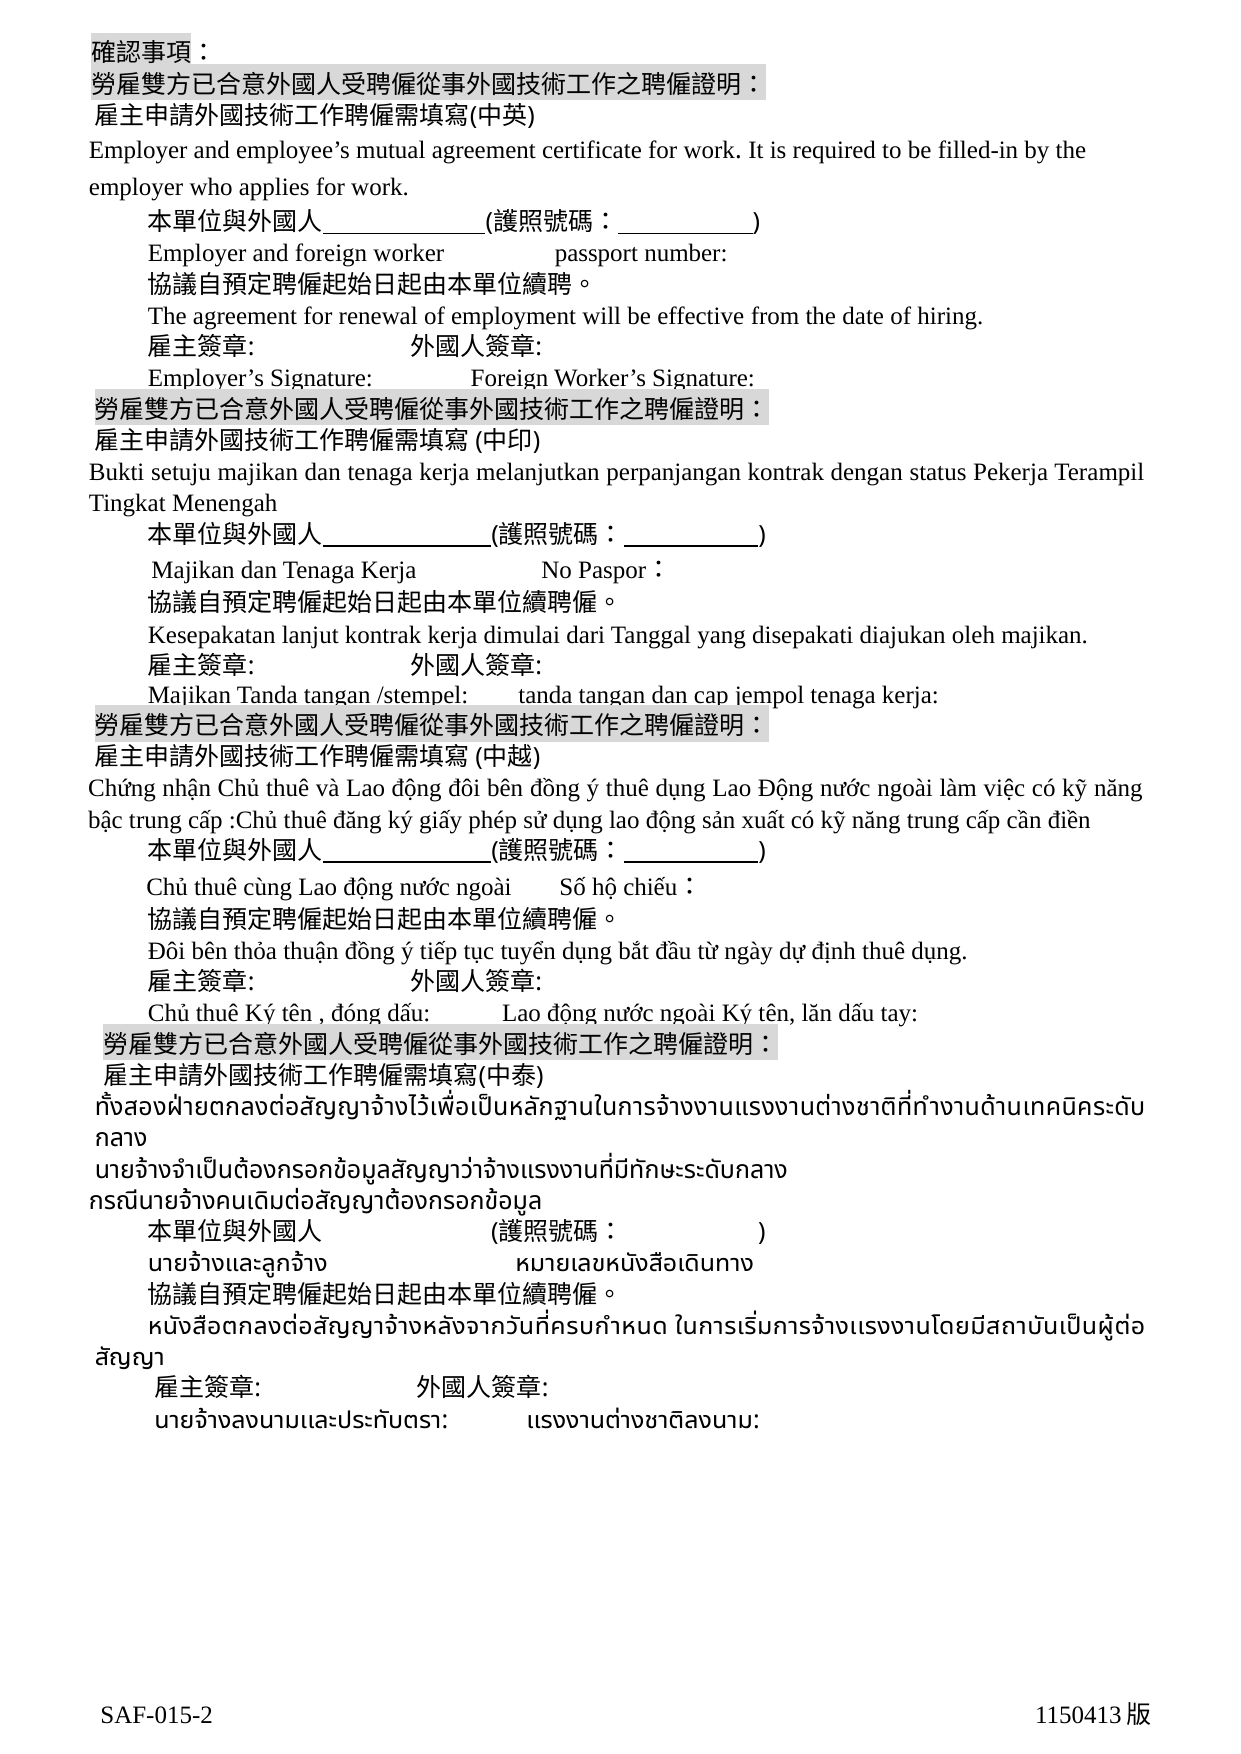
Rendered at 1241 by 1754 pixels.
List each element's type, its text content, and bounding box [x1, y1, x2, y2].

text 本單位與外國人 (護照號碼： ) [94, 1216, 1146, 1247]
text 協議自預定聘僱起始日起由本單位續聘僱。 [94, 1278, 1146, 1309]
text Chủ thuê cùng Lao động nước ngoài Số hộ chiếu： [139, 866, 1152, 903]
text Chứng nhận Chủ thuê và Lao động đôi bên đồng ý thuê dụng Lao Động nước ngoài làm việc có kỹ năng bậc trung cấp :Chủ thuê đăng ký giấy phép sử dụng lao động sản xuất có kỹ năng trung cấp cần điền [88, 772, 1146, 834]
text Employer and foreign worker passport number: [148, 237, 1146, 268]
text The agreement for renewal of employment will be effective from the date of hiring. [148, 299, 1140, 331]
text นายจ้างจำเป็นต้องกรอกข้อมูลสัญญาว่าจ้างแรงงานที่มีทักษะระดับกลาง [94, 1153, 1146, 1184]
text 雇主簽章: 外國人簽章: [148, 966, 1140, 997]
text Majikan Tanda tangan /stempel: tanda tangan dan cap jempol tenaga kerja: [101, 681, 1146, 709]
text Employer’s Signature: Foreign Worker’s Signature: [101, 362, 1140, 393]
text 確認事項： [91, 37, 1146, 68]
text 勞雇雙方已合意外國人受聘僱從事外國技術工作之聘僱證明： [91, 68, 1146, 99]
text Employer and employee’s mutual agreement certificate for work. It is required to be filled-in by the employer who applies for work. [89, 131, 1152, 206]
text 勞雇雙方已合意外國人受聘僱從事外國技術工作之聘僱證明： [94, 393, 1146, 424]
text 協議自預定聘僱起始日起由本單位續聘。 [148, 268, 1146, 299]
text Bukti setuju majikan dan tenaga kerja melanjutkan perpanjangan kontrak dengan status Pekerja Terampil Tingkat Menengah [89, 456, 1146, 518]
text 雇主申請外國技術工作聘僱需填寫(中英) [94, 99, 1146, 131]
text Kesepakatan lanjut kontrak kerja dimulai dari Tanggal yang disepakati diajukan oleh majikan. [148, 618, 1140, 649]
text 雇主簽章: 外國人簽章: [101, 331, 1140, 362]
text 本單位與外國人 (護照號碼： ) [148, 206, 1146, 237]
text 勞雇雙方已合意外國人受聘僱從事外國技術工作之聘僱證明： [94, 709, 1146, 741]
text 雇主簽章: 外國人簽章: [148, 649, 1140, 681]
text นายจ้างลงนามเเละประทับตรา: เเรงงานต่างชาติลงนาม: [94, 1403, 1146, 1434]
text ทั้งสองฝ่ายตกลงต่อสัญญาจ้างไว้เพื่อเป็นหลักฐานในการจ้างงานแรงงานต่างชาติที่ทำงานด้านเทคนิคระดับกลาง [94, 1091, 1146, 1153]
text กรณีนายจ้างคนเดิมต่อสัญญาต้องกรอกข้อมูล [88, 1184, 1146, 1216]
text 本單位與外國人 (護照號碼： ) [148, 834, 1146, 866]
text 雇主申請外國技術工作聘僱需填寫(中泰) [94, 1059, 1146, 1091]
text Majikan dan Tenaga Kerja No Paspor： [139, 549, 1152, 587]
text Đôi bên thỏa thuận đồng ý tiếp tục tuyển dụng bắt đầu từ ngày dự định thuê dụng. [148, 934, 1140, 966]
text 協議自預定聘僱起始日起由本單位續聘僱。 [148, 903, 1146, 934]
text 雇主申請外國技術工作聘僱需填寫 (中越) [94, 741, 1146, 772]
text 本單位與外國人 (護照號碼： ) [148, 518, 1146, 549]
text Chủ thuê Ký tên , đóng dấu: Lao động nước ngoài Ký tên, lăn dấu tay: [101, 997, 1140, 1028]
text หนังสือตกลงต่อสัญญาจ้างหลังจากวันที่ครบกำหนด ในการเริ่มการจ้างเเรงงานโดยมีสถาบันเป็นผู้ต่อสัญญา [94, 1309, 1146, 1372]
text 勞雇雙方已合意外國人受聘僱從事外國技術工作之聘僱證明： [94, 1028, 1146, 1059]
text 雇主申請外國技術工作聘僱需填寫 (中印) [94, 424, 1146, 456]
text 雇主簽章: 外國人簽章: [94, 1372, 1146, 1403]
text นายจ้างและลูกจ้าง หมายเลขหนังสือเดินทาง [94, 1247, 1146, 1278]
text 協議自預定聘僱起始日起由本單位續聘僱。 [148, 587, 1146, 618]
